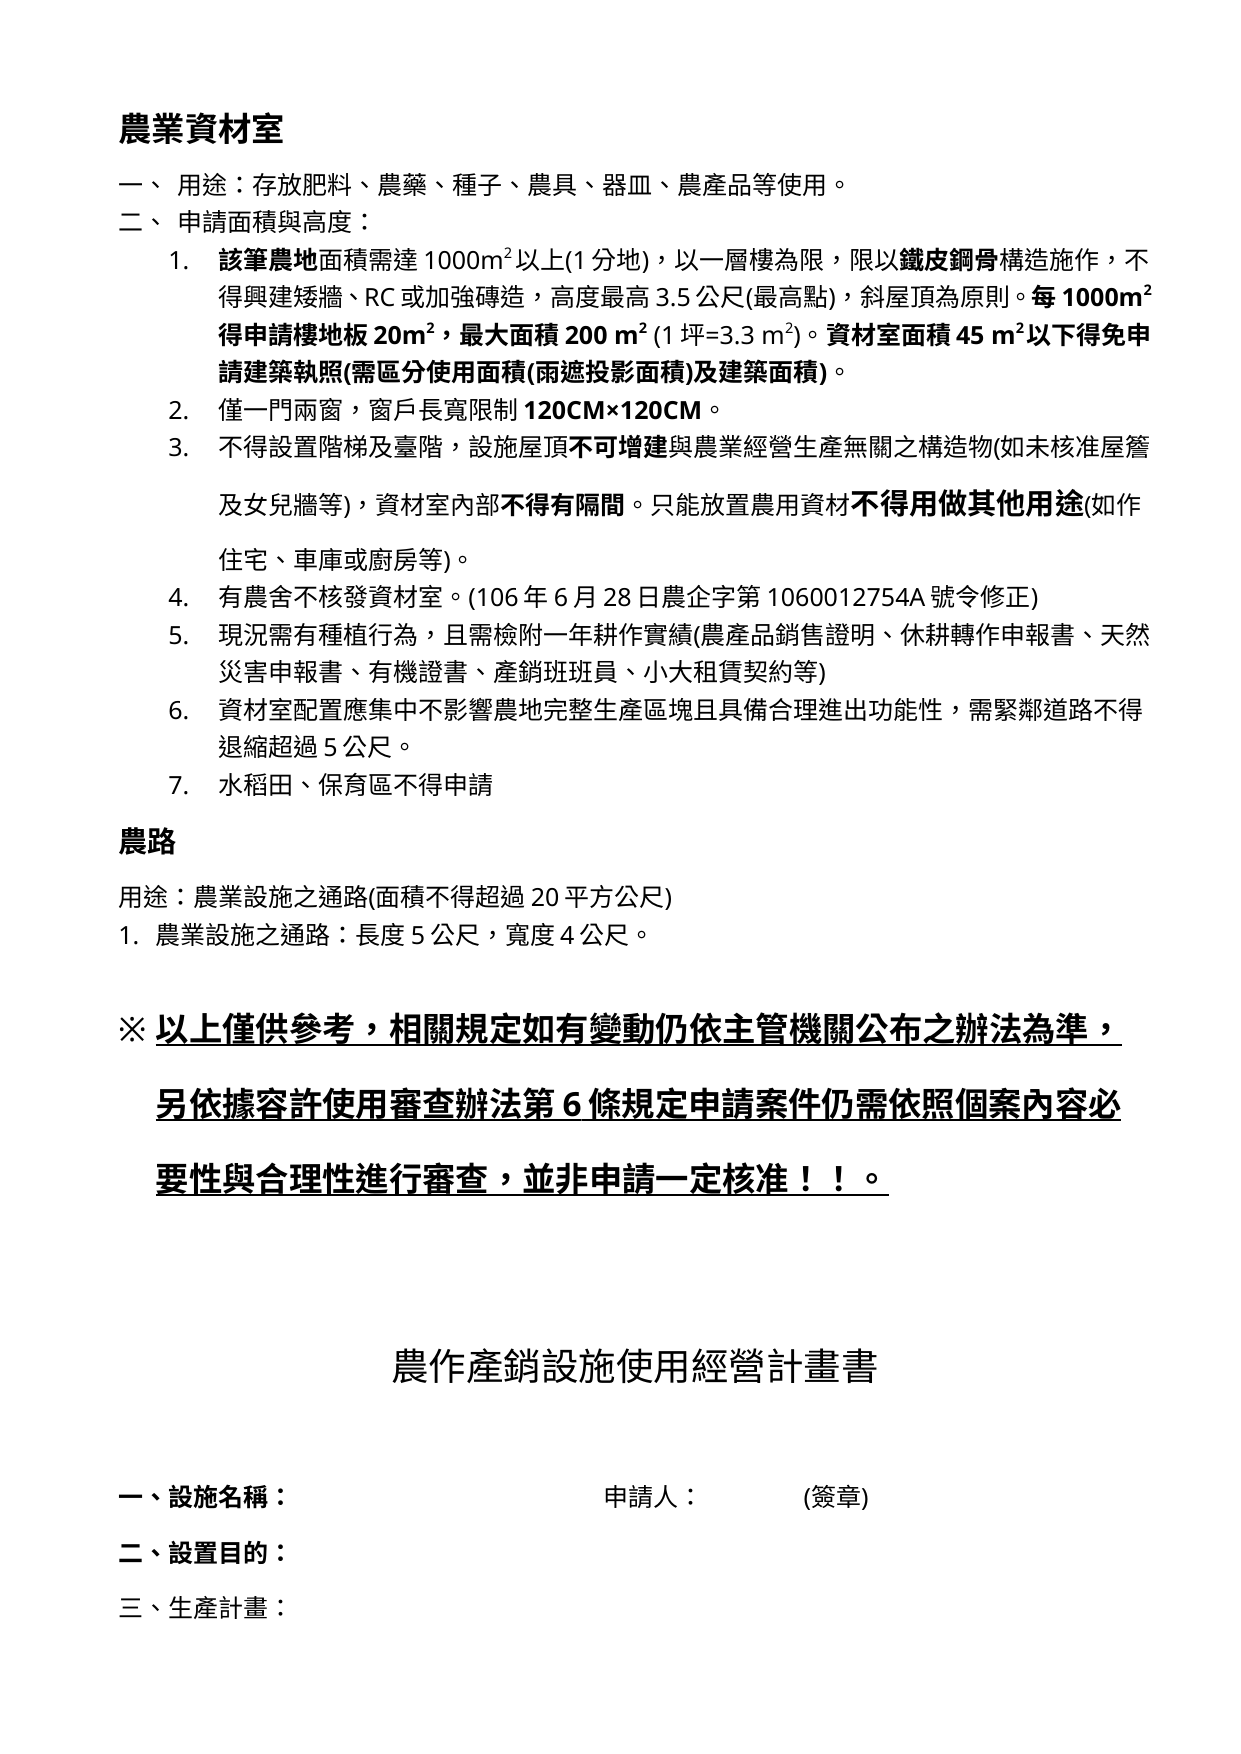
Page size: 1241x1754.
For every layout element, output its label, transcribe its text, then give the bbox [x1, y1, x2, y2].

list 該筆農地面積需達1000m2以上(1分地)，以一層樓為限，限以鐵皮鋼骨構造施作，不得興建矮牆、RC或加強磚造，高度最高3.5公尺(最高點)，斜屋頂為原則。每1000m2得申請樓地板20m2，最大面積200 m2 (1坪=3.3 m2)。 資材室面積45 m2以下得免申請建築執照(需區分使用面積(雨遮投影面積)及建築面積)。 [168, 239, 1152, 389]
list 有農舍不核發資材室。(106年6月28日農企字第1060012754A號令修正) [168, 577, 1152, 614]
text 二、設置目的： [118, 1533, 1152, 1570]
list 資材室配置應集中不影響農地完整生產區塊且具備合理進出功能性，需緊鄰道路不得退縮超過5公尺。 [168, 689, 1152, 764]
list 不得設置階梯及臺階，設施屋頂不可增建與農業經營生產無關之構造物(如未核准屋簷及女兒牆等)，資材室內部不得有隔間。只能放置農用資材不得用做其他用途(如作住宅、車庫或廚房等)。 [168, 427, 1152, 577]
text 用途：農業設施之通路(面積不得超過20平方公尺) [118, 877, 1152, 914]
text 三、生產計畫： [118, 1588, 1152, 1626]
list 申請面積與高度： [118, 202, 1152, 239]
text 農路 [118, 802, 1152, 877]
list 農業設施之通路：長度5公尺，寬度4公尺。 [118, 914, 1152, 952]
text 農作產銷設施使用經營計畫書 [118, 1327, 1152, 1402]
list 以上僅供參考，相關規定如有變動仍依主管機關公布之辦法為準，另依據容許使用審查辦法第6條規定申請案件仍需依照個案內容必要性與合理性進行審查，並非申請一定核准！！。 [118, 989, 1152, 1214]
text 一、設施名稱： 申請人： (簽章) [118, 1477, 1152, 1514]
text 農業資材室 [118, 89, 1152, 164]
list 用途：存放肥料、農藥、種子、農具、器皿、農產品等使用。 [118, 164, 1152, 202]
list 水稻田、保育區不得申請 [168, 764, 1152, 802]
list 現況需有種植行為，且需檢附一年耕作實績(農產品銷售證明、休耕轉作申報書、天然災害申報書、有機證書、產銷班班員、小大租賃契約等) [168, 614, 1152, 689]
list 僅一門兩窗，窗戶長寬限制120CM×120CM。 [168, 389, 1152, 427]
